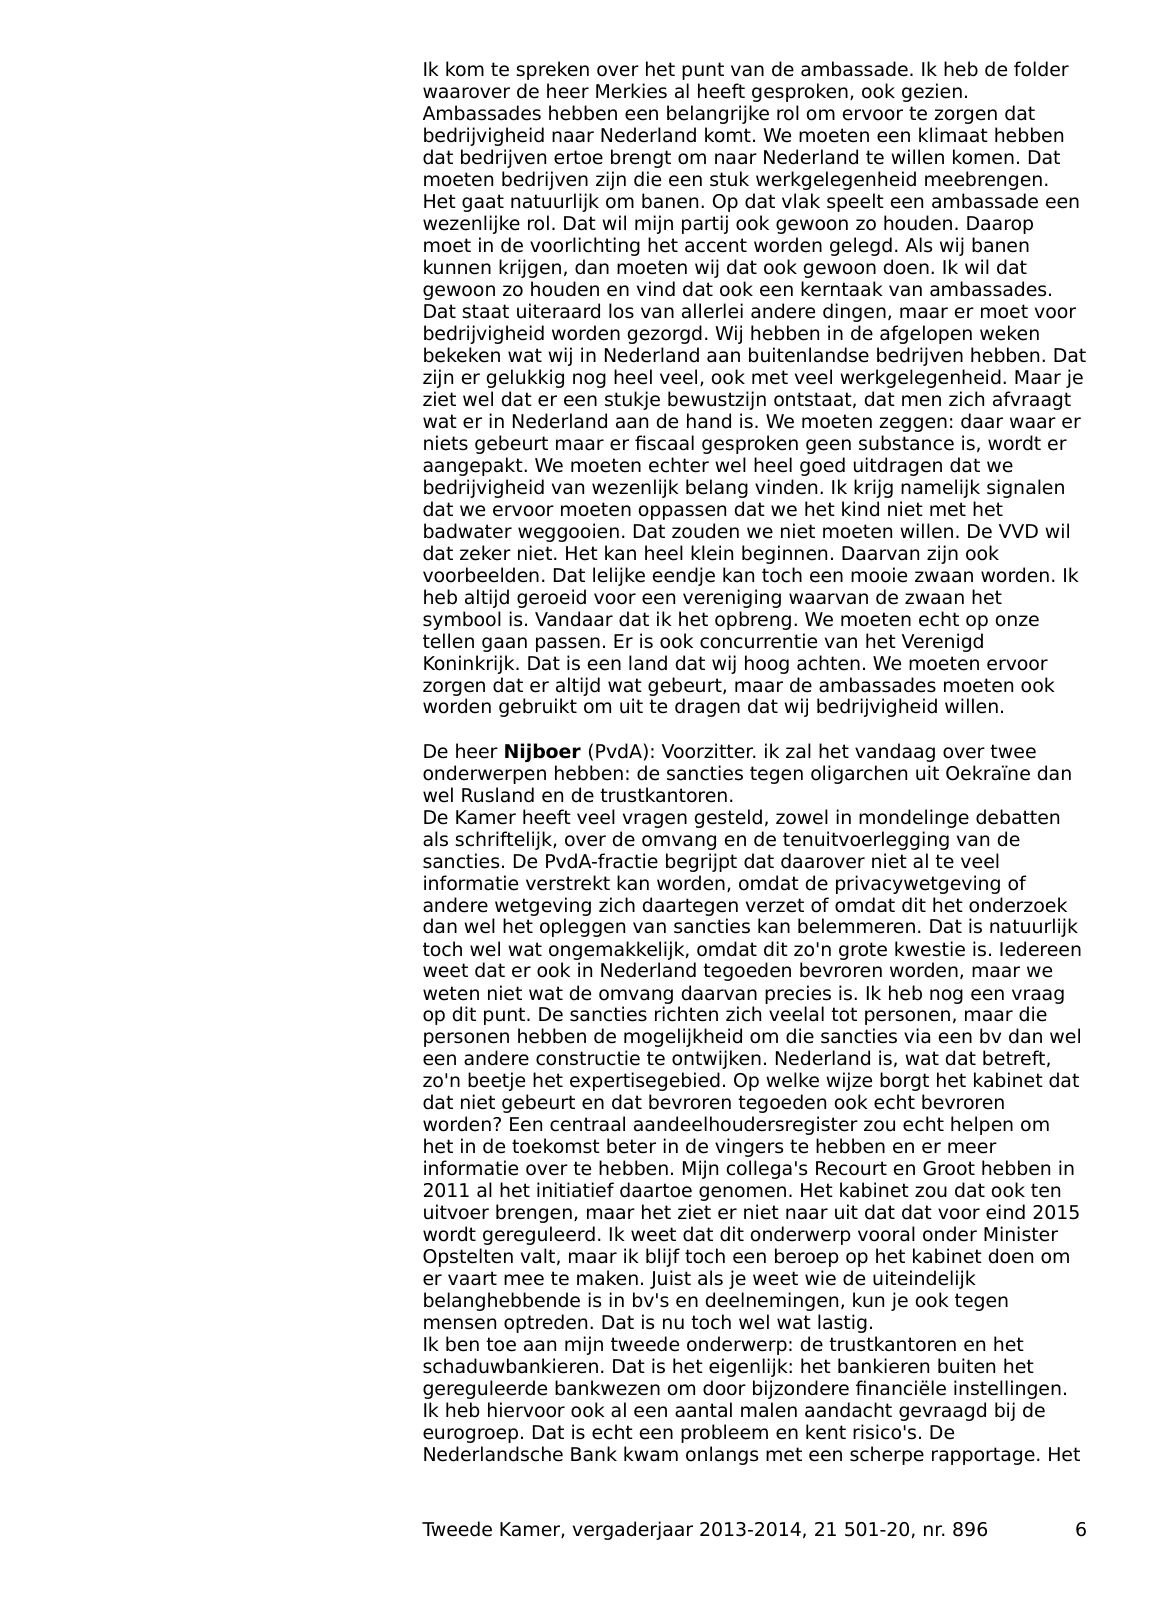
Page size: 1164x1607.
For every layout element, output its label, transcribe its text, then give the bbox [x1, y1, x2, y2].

text De heer Nijboer (PvdA): Voorzitter. ik zal het vandaag over twee onderwerpen hebben: de sancties tegen oligarchen uit Oekraïne dan wel Rusland en de trustkantoren. [422, 741, 1087, 807]
text Ik ben toe aan mijn tweede onderwerp: de trustkantoren en het schaduwbankieren. Dat is het eigenlijk: het bankieren buiten het gereguleerde bankwezen om door bijzondere financiële instellingen. Ik heb hiervoor ook al een aantal malen aandacht gevraagd bij de eurogroep. Dat is echt een probleem en kent risico's. De Nederlandsche Bank kwam onlangs met een scherpe rapportage. Het [422, 1334, 1087, 1466]
text De Kamer heeft veel vragen gesteld, zowel in mondelinge debatten als schriftelijk, over de omvang en de tenuitvoerlegging van de sancties. De PvdA-fractie begrijpt dat daarover niet al te veel informatie verstrekt kan worden, omdat de privacywetgeving of andere wetgeving zich daartegen verzet of omdat dit het onderzoek dan wel het opleggen van sancties kan belemmeren. Dat is natuurlijk toch wel wat ongemakkelijk, omdat dit zo'n grote kwestie is. Iedereen weet dat er ook in Nederland tegoeden bevroren worden, maar we weten niet wat de omvang daarvan precies is. Ik heb nog een vraag op dit punt. De sancties richten zich veelal tot personen, maar die personen hebben de mogelijkheid om die sancties via een bv dan wel een andere constructie te ontwijken. Nederland is, wat dat betreft, zo'n beetje het expertisegebied. Op welke wijze borgt het kabinet dat dat niet gebeurt en dat bevroren tegoeden ook echt bevroren worden? Een centraal aandeelhoudersregister zou echt helpen om het in de toekomst beter in de vingers te hebben en er meer informatie over te hebben. Mijn collega's Recourt en Groot hebben in 2011 al het initiatief daartoe genomen. Het kabinet zou dat ook ten uitvoer brengen, maar het ziet er niet naar uit dat dat voor eind 2015 wordt gereguleerd. Ik weet dat dit onderwerp vooral onder Minister Opstelten valt, maar ik blijf toch een beroep op het kabinet doen om er vaart mee te maken. Juist als je weet wie de uiteindelijk belanghebbende is in bv's en deelnemingen, kun je ook tegen mensen optreden. Dat is nu toch wel wat lastig. [422, 807, 1087, 1334]
text Ik kom te spreken over het punt van de ambassade. Ik heb de folder waarover de heer Merkies al heeft gesproken, ook gezien. Ambassades hebben een belangrijke rol om ervoor te zorgen dat bedrijvigheid naar Nederland komt. We moeten een klimaat hebben dat bedrijven ertoe brengt om naar Nederland te willen komen. Dat moeten bedrijven zijn die een stuk werkgelegenheid meebrengen. Het gaat natuurlijk om banen. Op dat vlak speelt een ambassade een wezenlijke rol. Dat wil mijn partij ook gewoon zo houden. Daarop moet in de voorlichting het accent worden gelegd. Als wij banen kunnen krijgen, dan moeten wij dat ook gewoon doen. Ik wil dat gewoon zo houden en vind dat ook een kerntaak van ambassades. Dat staat uiteraard los van allerlei andere dingen, maar er moet voor bedrijvigheid worden gezorgd. Wij hebben in de afgelopen weken bekeken wat wij in Nederland aan buitenlandse bedrijven hebben. Dat zijn er gelukkig nog heel veel, ook met veel werkgelegenheid. Maar je ziet wel dat er een stukje bewustzijn ontstaat, dat men zich afvraagt wat er in Nederland aan de hand is. We moeten zeggen: daar waar er niets gebeurt maar er fiscaal gesproken geen substance is, wordt er aangepakt. We moeten echter wel heel goed uitdragen dat we bedrijvigheid van wezenlijk belang vinden. Ik krijg namelijk signalen dat we ervoor moeten oppassen dat we het kind niet met het badwater weggooien. Dat zouden we niet moeten willen. De VVD wil dat zeker niet. Het kan heel klein beginnen. Daarvan zijn ook voorbeelden. Dat lelijke eendje kan toch een mooie zwaan worden. Ik heb altijd geroeid voor een vereniging waarvan de zwaan het symbool is. Vandaar dat ik het opbreng. We moeten echt op onze tellen gaan passen. Er is ook concurrentie van het Verenigd Koninkrijk. Dat is een land dat wij hoog achten. We moeten ervoor zorgen dat er altijd wat gebeurt, maar de ambassades moeten ook worden gebruikt om uit te dragen dat wij bedrijvigheid willen. [422, 59, 1087, 718]
